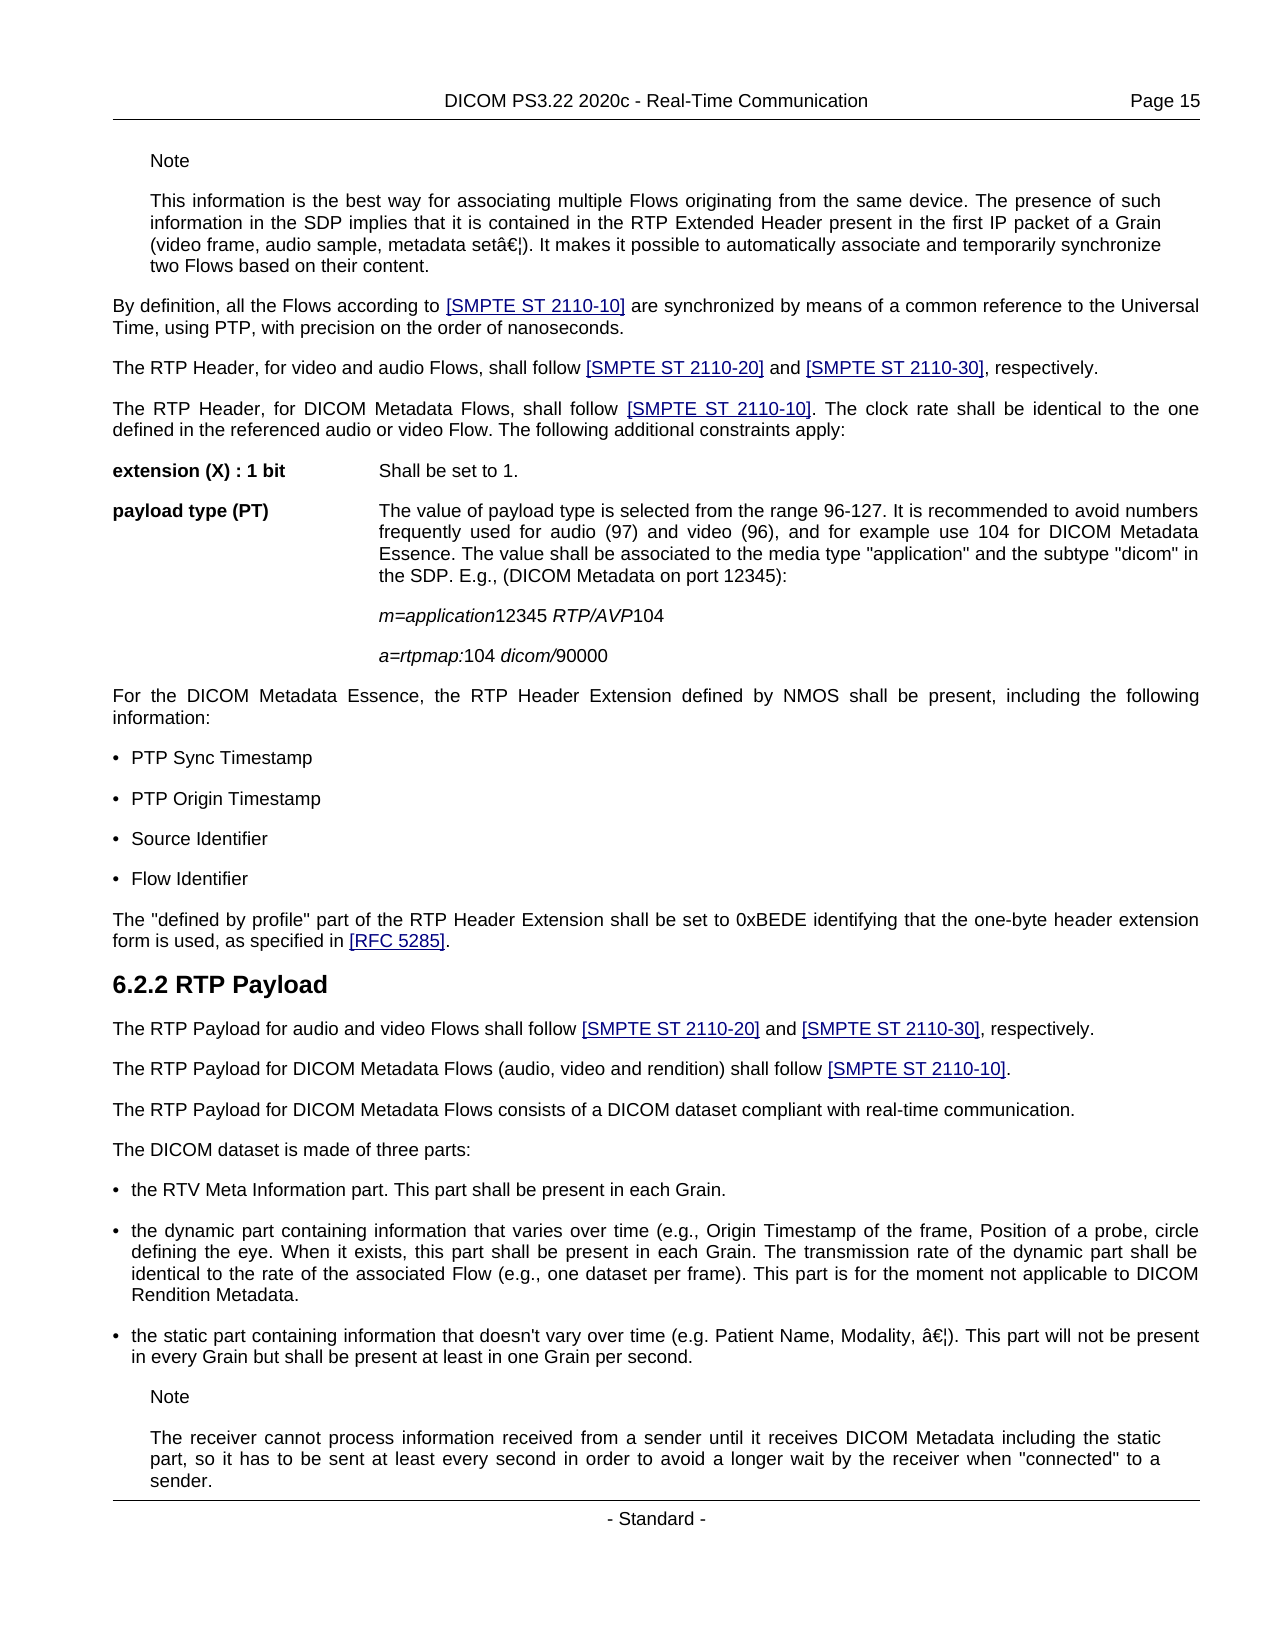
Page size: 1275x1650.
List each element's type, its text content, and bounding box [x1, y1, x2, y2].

text • the static part containing information that doesn't vary over time (e.g. Patient Name, Modality, â€¦). This part will not be present in every Grain but shall be present at least in one Grain per second. [112, 1324, 1200, 1367]
text payload type (PT) The value of payload type is selected from the range 96-127. It is recommended to avoid numbers frequently used for audio (97) and video (96), and for example use 104 for DICOM Metadata Essence. The value shall be associated to the media type "application" and the subtype "dicom" in the SDP. E.g., (DICOM Metadata on port 12345): [112, 500, 1200, 586]
text • the dynamic part containing information that varies over time (e.g., Origin Timestamp of the frame, Position of a probe, circle defining the eye. When it exists, this part shall be present in each Grain. The transmission rate of the dynamic part shall be identical to the rate of the associated Flow (e.g., one dataset per frame). This part is for the moment not applicable to DICOM Rendition Metadata. [112, 1219, 1200, 1306]
text The receiver cannot process information received from a sender until it receives DICOM Metadata including the static part, so it has to be sent at least every second in order to avoid a longer wait by the receiver when "connected" to a sender. [150, 1427, 1162, 1491]
text Note [150, 1386, 1162, 1408]
text • PTP Sync Timestamp [112, 747, 1200, 769]
text • PTP Origin Timestamp [112, 787, 1200, 809]
text a=rtpmap:104 dicom/90000 [379, 645, 1200, 667]
text Note [150, 150, 1162, 172]
text 6.2.2 RTP Payload [112, 970, 1200, 999]
text By definition, all the Flows according to [SMPTE ST 2110-10] are synchronized by means of a common reference to the Universal Time, using PTP, with precision on the order of nanoseconds. [112, 295, 1200, 338]
text • Source Identifier [112, 828, 1200, 849]
text The "defined by profile" part of the RTP Header Extension shall be set to 0xBEDE identifying that the one-byte header extension form is used, as specified in [RFC 5285]. [112, 908, 1200, 952]
text The DICOM dataset is made of three parts: [112, 1139, 1200, 1160]
text The RTP Header, for video and audio Flows, shall follow [SMPTE ST 2110-20] and [SMPTE ST 2110-30], respectively. [112, 357, 1200, 379]
text The RTP Payload for DICOM Metadata Flows (audio, video and rendition) shall follow [SMPTE ST 2110-10]. [112, 1058, 1200, 1080]
text The RTP Payload for audio and video Flows shall follow [SMPTE ST 2110-20] and [SMPTE ST 2110-30], respectively. [112, 1018, 1200, 1039]
text • the RTV Meta Information part. This part shall be present in each Grain. [112, 1179, 1200, 1201]
text The RTP Payload for DICOM Metadata Flows consists of a DICOM dataset compliant with real-time communication. [112, 1098, 1200, 1120]
text For the DICOM Metadata Essence, the RTP Header Extension defined by NMOS shall be present, including the following information: [112, 685, 1200, 728]
text extension (X) : 1 bit Shall be set to 1. [112, 459, 1200, 481]
text The RTP Header, for DICOM Metadata Flows, shall follow [SMPTE ST 2110-10]. The clock rate shall be identical to the one defined in the referenced audio or video Flow. The following additional constraints apply: [112, 397, 1200, 441]
text This information is the best way for associating multiple Flows originating from the same device. The presence of such information in the SDP implies that it is contained in the RTP Extended Header present in the first IP packet of a Grain (video frame, audio sample, metadata setâ€¦). It makes it possible to automatically associate and temporarily synchronize two Flows based on their content. [150, 190, 1162, 277]
text m=application12345 RTP/AVP104 [379, 605, 1200, 626]
text • Flow Identifier [112, 868, 1200, 890]
